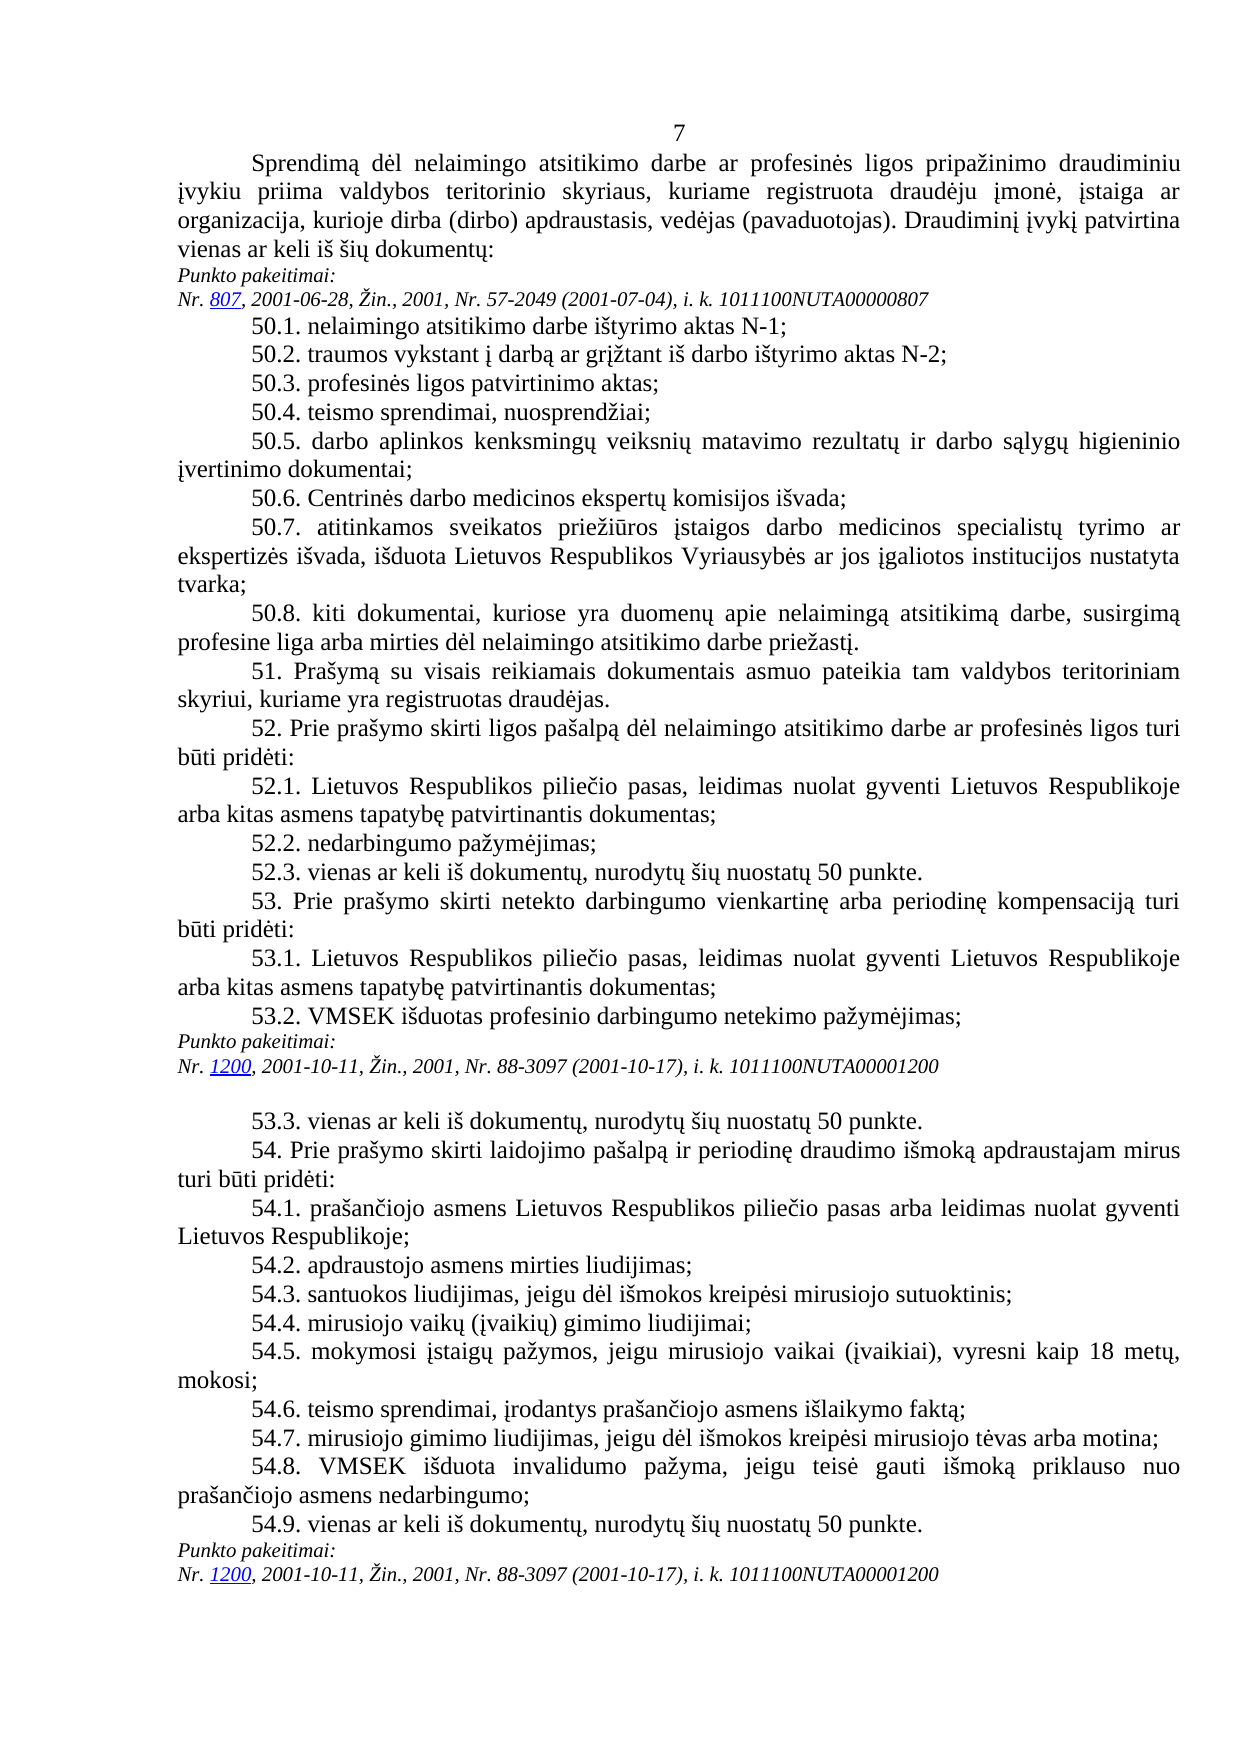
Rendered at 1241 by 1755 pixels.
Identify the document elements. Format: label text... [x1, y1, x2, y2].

text 53.1. Lietuvos Respublikos piliečio pasas, leidimas nuolat gyventi Lietuvos Respublikoje arba kitas asmens tapatybę patvirtinantis dokumentas; [177, 943, 1181, 1001]
text Punkto pakeitimai: [177, 1538, 1181, 1562]
text Nr. 1200, 2001-10-11, Žin., 2001, Nr. 88-3097 (2001-10-17), i. k. 1011100NUTA00001200 [177, 1053, 1181, 1078]
text 50.8. kiti dokumentai, kuriose yra duomenų apie nelaimingą atsitikimą darbe, susirgimą profesine liga arba mirties dėl nelaimingo atsitikimo darbe priežastį. [177, 598, 1181, 656]
text Nr. 807, 2001-06-28, Žin., 2001, Nr. 57-2049 (2001-07-04), i. k. 1011100NUTA00000807 [177, 287, 1181, 311]
text 50.4. teismo sprendimai, nuosprendžiai; [177, 397, 1181, 426]
text 52.3. vienas ar keli iš dokumentų, nurodytų šių nuostatų 50 punkte. [177, 857, 1181, 886]
text Punkto pakeitimai: [177, 263, 1181, 287]
text Punkto pakeitimai: [177, 1029, 1181, 1053]
text 54.3. santuokos liudijimas, jeigu dėl išmokos kreipėsi mirusiojo sutuoktinis; [177, 1279, 1181, 1308]
text 54.9. vienas ar keli iš dokumentų, nurodytų šių nuostatų 50 punkte. [177, 1509, 1181, 1538]
text Nr. 1200, 2001-10-11, Žin., 2001, Nr. 88-3097 (2001-10-17), i. k. 1011100NUTA00001200 [177, 1562, 1181, 1586]
text 54.2. apdraustojo asmens mirties liudijimas; [177, 1250, 1181, 1279]
text 54.8. VMSEK išduota invalidumo pažyma, jeigu teisė gauti išmoką priklauso nuo prašančiojo asmens nedarbingumo; [177, 1451, 1181, 1509]
text 52. Prie prašymo skirti ligos pašalpą dėl nelaimingo atsitikimo darbe ar profesinės ligos turi būti pridėti: [177, 713, 1181, 771]
text 50.5. darbo aplinkos kenksmingų veiksnių matavimo rezultatų ir darbo sąlygų higieninio įvertinimo dokumentai; [177, 426, 1181, 483]
text 50.3. profesinės ligos patvirtinimo aktas; [177, 368, 1181, 397]
text 54.7. mirusiojo gimimo liudijimas, jeigu dėl išmokos kreipėsi mirusiojo tėvas arba motina; [177, 1423, 1181, 1451]
text 50.7. atitinkamos sveikatos priežiūros įstaigos darbo medicinos specialistų tyrimo ar ekspertizės išvada, išduota Lietuvos Respublikos Vyriausybės ar jos įgaliotos institucijos nustatyta tvarka; [177, 512, 1181, 598]
text 53.2. VMSEK išduotas profesinio darbingumo netekimo pažymėjimas; [177, 1001, 1181, 1029]
text 54.4. mirusiojo vaikų (įvaikių) gimimo liudijimai; [177, 1308, 1181, 1336]
text 51. Prašymą su visais reikiamais dokumentais asmuo pateikia tam valdybos teritoriniam skyriui, kuriame yra registruotas draudėjas. [177, 656, 1181, 713]
text Sprendimą dėl nelaimingo atsitikimo darbe ar profesinės ligos pripažinimo draudiminiu įvykiu priima valdybos teritorinio skyriaus, kuriame registruota draudėju įmonė, įstaiga ar organizacija, kurioje dirba (dirbo) apdraustasis, vedėjas (pavaduotojas). Draudiminį įvykį patvirtina vienas ar keli iš šių dokumentų: [177, 148, 1181, 263]
text 50.2. traumos vykstant į darbą ar grįžtant iš darbo ištyrimo aktas N-2; [177, 339, 1181, 368]
text 54.5. mokymosi įstaigų pažymos, jeigu mirusiojo vaikai (įvaikiai), vyresni kaip 18 metų, mokosi; [177, 1336, 1181, 1394]
text 54.6. teismo sprendimai, įrodantys prašančiojo asmens išlaikymo faktą; [177, 1394, 1181, 1423]
text 54. Prie prašymo skirti laidojimo pašalpą ir periodinę draudimo išmoką apdraustajam mirus turi būti pridėti: [177, 1135, 1181, 1193]
text 53.3. vienas ar keli iš dokumentų, nurodytų šių nuostatų 50 punkte. [177, 1106, 1181, 1135]
text 50.1. nelaimingo atsitikimo darbe ištyrimo aktas N-1; [177, 311, 1181, 339]
text 52.2. nedarbingumo pažymėjimas; [177, 828, 1181, 857]
text 54.1. prašančiojo asmens Lietuvos Respublikos piliečio pasas arba leidimas nuolat gyventi Lietuvos Respublikoje; [177, 1193, 1181, 1250]
text 52.1. Lietuvos Respublikos piliečio pasas, leidimas nuolat gyventi Lietuvos Respublikoje arba kitas asmens tapatybę patvirtinantis dokumentas; [177, 771, 1181, 828]
text 53. Prie prašymo skirti netekto darbingumo vienkartinę arba periodinę kompensaciją turi būti pridėti: [177, 886, 1181, 943]
text 50.6. Centrinės darbo medicinos ekspertų komisijos išvada; [177, 483, 1181, 512]
